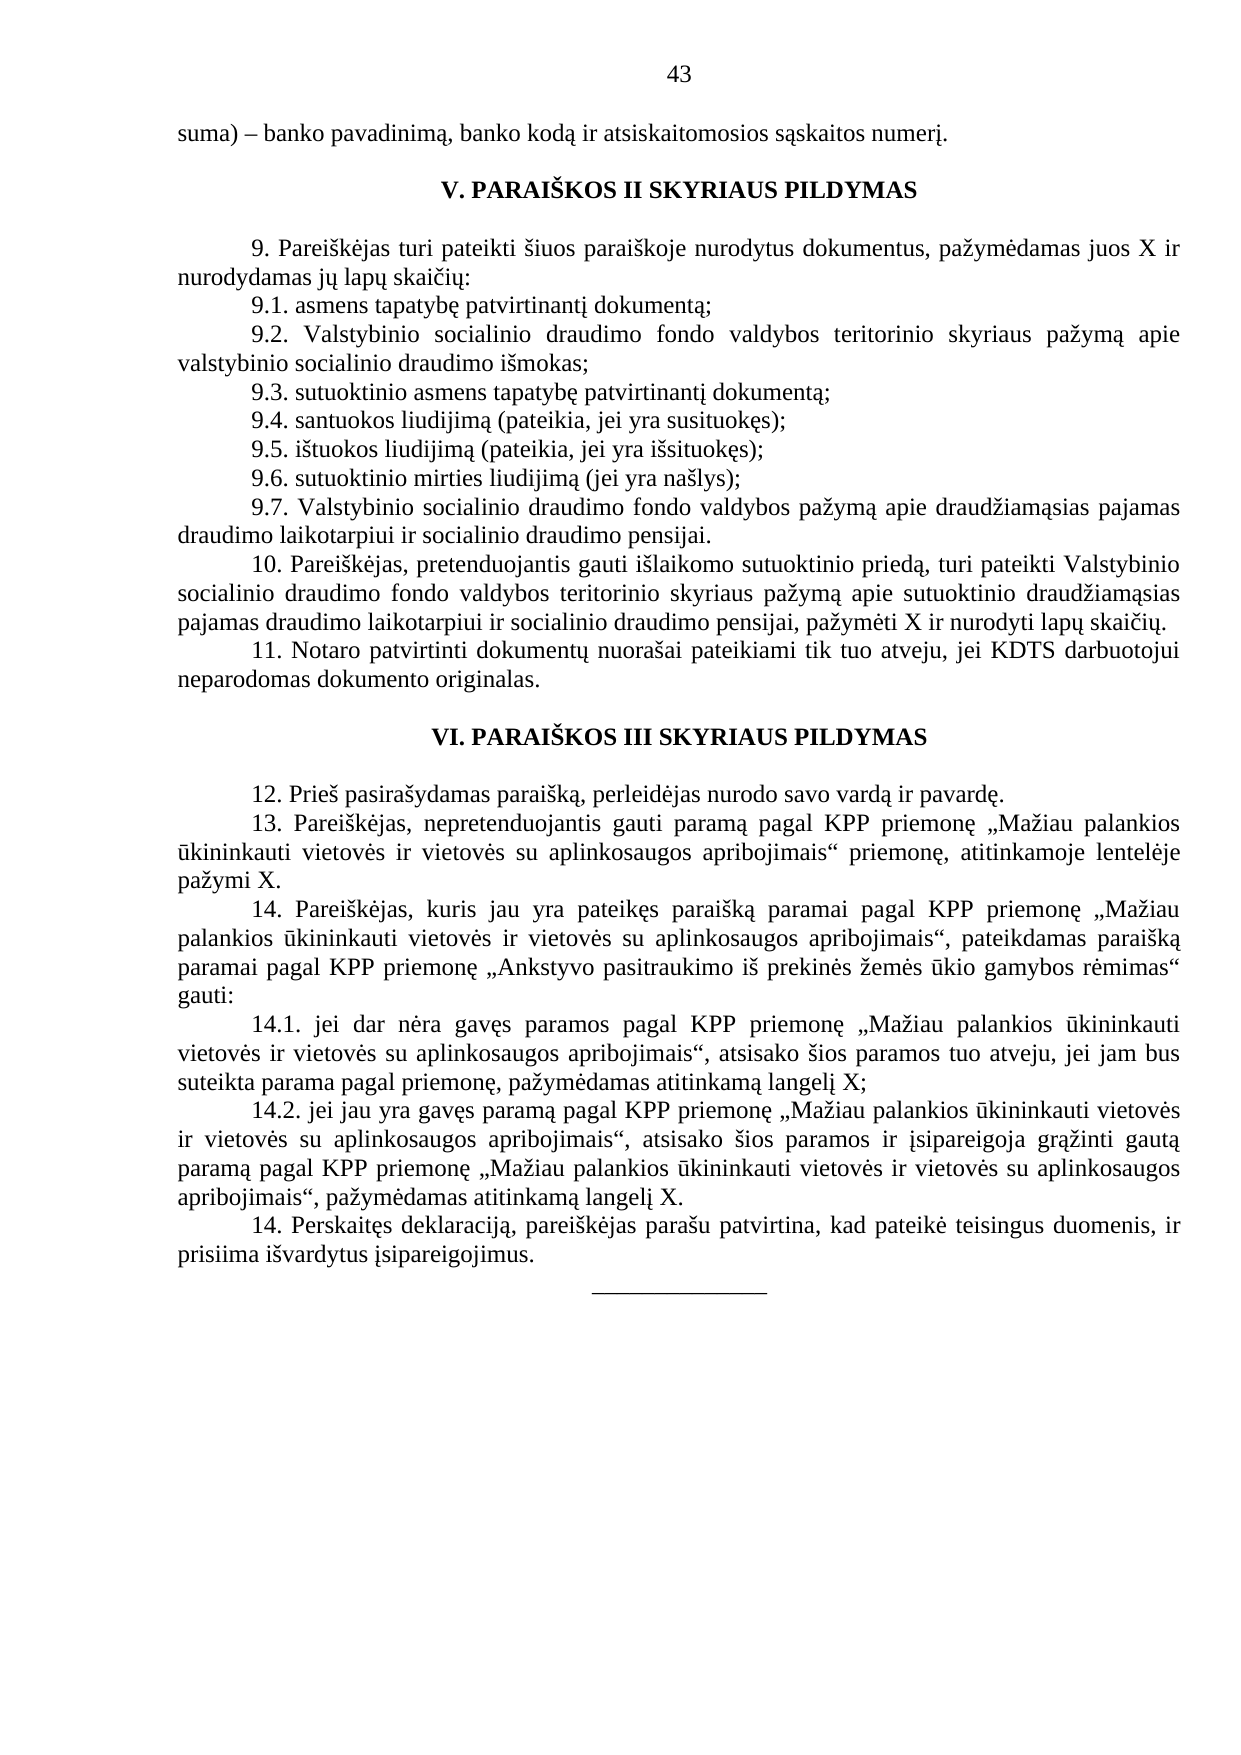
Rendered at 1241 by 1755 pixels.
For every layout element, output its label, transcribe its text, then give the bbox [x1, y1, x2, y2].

text 9.4. santuokos liudijimą (pateikia, jei yra susituokęs); [177, 406, 1181, 434]
text V. PARAIŠKOS II SKYRIAUS PILDYMAS [177, 176, 1181, 204]
text 14. Pareiškėjas, kuris jau yra pateikęs paraišką paramai pagal KPP priemonę „Mažiau palankios ūkininkauti vietovės ir vietovės su aplinkosaugos apribojimais“, pateikdamas paraišką paramai pagal KPP priemonę „Ankstyvo pasitraukimo iš prekinės žemės ūkio gamybos rėmimas“ gauti: [177, 894, 1181, 1009]
text 9.1. asmens tapatybę patvirtinantį dokumentą; [177, 291, 1181, 319]
text ______________ [177, 1268, 1181, 1297]
text 14.2. jei jau yra gavęs paramą pagal KPP priemonę „Mažiau palankios ūkininkauti vietovės ir vietovės su aplinkosaugos apribojimais“, atsisako šios paramos ir įsipareigoja grąžinti gautą paramą pagal KPP priemonę „Mažiau palankios ūkininkauti vietovės ir vietovės su aplinkosaugos apribojimais“, pažymėdamas atitinkamą langelį X. [177, 1096, 1181, 1211]
text 9.7. Valstybinio socialinio draudimo fondo valdybos pažymą apie draudžiamąsias pajamas draudimo laikotarpiui ir socialinio draudimo pensijai. [177, 492, 1181, 549]
text VI. PARAIŠKOS III SKYRIAUS PILDYMAS [177, 722, 1181, 751]
text 10. Pareiškėjas, pretenduojantis gauti išlaikomo sutuoktinio priedą, turi pateikti Valstybinio socialinio draudimo fondo valdybos teritorinio skyriaus pažymą apie sutuoktinio draudžiamąsias pajamas draudimo laikotarpiui ir socialinio draudimo pensijai, pažymėti X ir nurodyti lapų skaičių. [177, 549, 1181, 636]
text 12. Prieš pasirašydamas paraišką, perleidėjas nurodo savo vardą ir pavardę. [177, 779, 1181, 808]
text suma) – banko pavadinimą, banko kodą ir atsiskaitomosios sąskaitos numerį. [177, 118, 1181, 147]
text 9.2. Valstybinio socialinio draudimo fondo valdybos teritorinio skyriaus pažymą apie valstybinio socialinio draudimo išmokas; [177, 319, 1181, 377]
text 14. Perskaitęs deklaraciją, pareiškėjas parašu patvirtina, kad pateikė teisingus duomenis, ir prisiima išvardytus įsipareigojimus. [177, 1211, 1181, 1268]
text 11. Notaro patvirtinti dokumentų nuorašai pateikiami tik tuo atveju, jei KDTS darbuotojui neparodomas dokumento originalas. [177, 636, 1181, 693]
text 9. Pareiškėjas turi pateikti šiuos paraiškoje nurodytus dokumentus, pažymėdamas juos X ir nurodydamas jų lapų skaičių: [177, 233, 1181, 291]
text 14.1. jei dar nėra gavęs paramos pagal KPP priemonę „Mažiau palankios ūkininkauti vietovės ir vietovės su aplinkosaugos apribojimais“, atsisako šios paramos tuo atveju, jei jam bus suteikta parama pagal priemonę, pažymėdamas atitinkamą langelį X; [177, 1009, 1181, 1096]
text 13. Pareiškėjas, nepretenduojantis gauti paramą pagal KPP priemonę „Mažiau palankios ūkininkauti vietovės ir vietovės su aplinkosaugos apribojimais“ priemonę, atitinkamoje lentelėje pažymi X. [177, 808, 1181, 894]
text 9.3. sutuoktinio asmens tapatybę patvirtinantį dokumentą; [177, 377, 1181, 406]
text 9.5. ištuokos liudijimą (pateikia, jei yra išsituokęs); [177, 434, 1181, 463]
text 9.6. sutuoktinio mirties liudijimą (jei yra našlys); [177, 463, 1181, 492]
